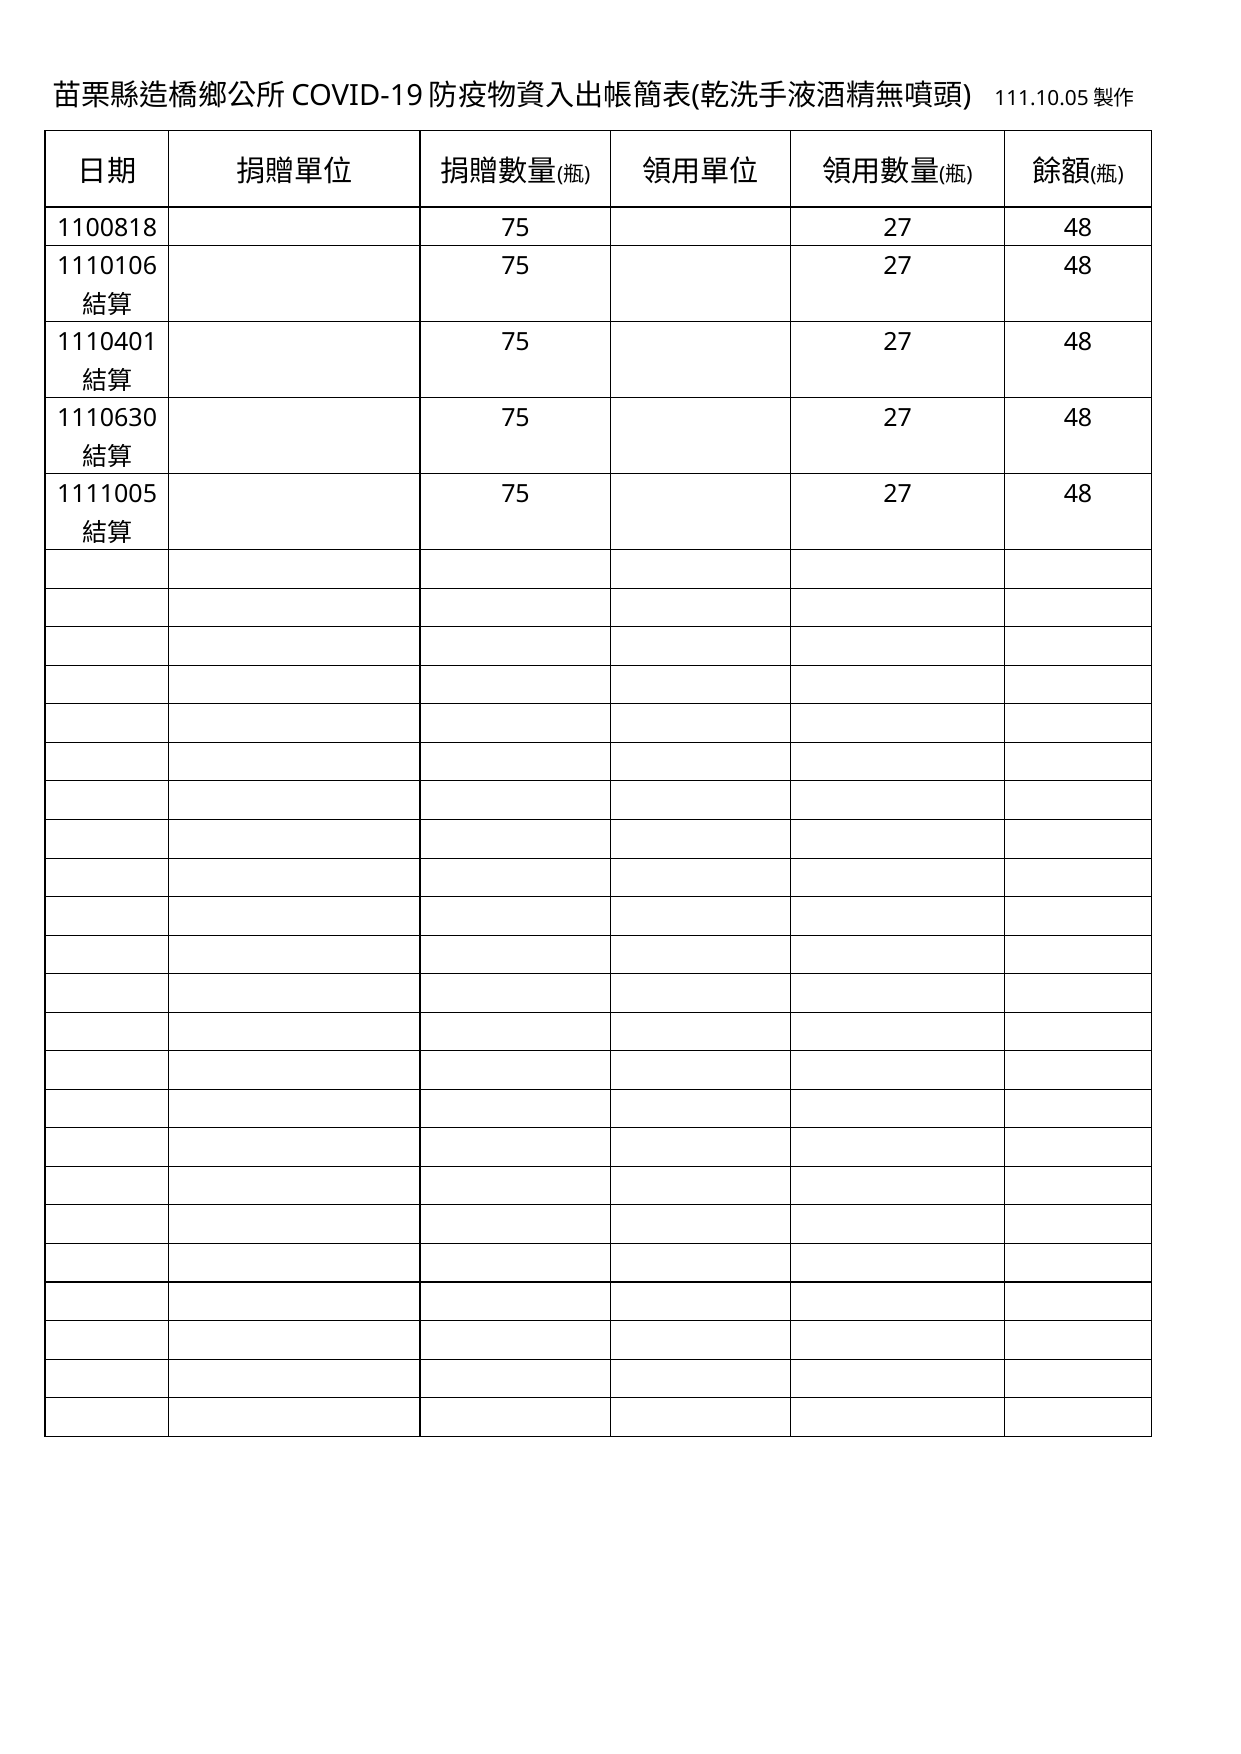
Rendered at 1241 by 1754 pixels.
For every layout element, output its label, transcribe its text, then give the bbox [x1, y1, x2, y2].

table_cell [421, 859, 610, 896]
table_cell [46, 1360, 168, 1397]
table_cell [169, 398, 419, 473]
table_cell [611, 897, 790, 934]
table_cell [46, 974, 168, 1012]
table_cell [46, 1321, 168, 1358]
table_cell [611, 1090, 790, 1127]
table_cell [169, 1013, 419, 1050]
table_cell [46, 627, 168, 665]
table_cell [1005, 936, 1151, 973]
table_cell 27 [791, 474, 1004, 549]
table_cell [169, 1321, 419, 1358]
table_cell [791, 589, 1004, 626]
table_cell [169, 1090, 419, 1127]
table_cell [46, 1013, 168, 1050]
table_cell 1110401結算 [46, 322, 168, 397]
table_cell [421, 1051, 610, 1089]
table_cell [1005, 666, 1151, 703]
table_cell [169, 820, 419, 857]
table_header 領用數量(瓶) [791, 131, 1004, 206]
table_cell [46, 704, 168, 742]
table_cell [611, 936, 790, 973]
table_cell [611, 398, 790, 473]
table_cell [611, 589, 790, 626]
table_cell [791, 1013, 1004, 1050]
table_cell [169, 1128, 419, 1166]
table_cell [611, 743, 790, 780]
table_cell [611, 1398, 790, 1436]
table_cell [421, 781, 610, 819]
table_cell 1100818 [46, 208, 168, 245]
table_cell [169, 859, 419, 896]
table_cell [611, 1244, 790, 1281]
table_cell [421, 627, 610, 665]
table_cell 48 [1005, 474, 1151, 549]
text 苗栗縣造橋鄉公所COVID-19防疫物資入出帳簡表(乾洗手液酒精無噴頭) 111.10.05製作 [44, 55, 1152, 130]
table_cell 48 [1005, 246, 1151, 321]
table_cell [169, 1360, 419, 1397]
table_cell [46, 1051, 168, 1089]
table_cell [421, 1321, 610, 1358]
table_cell [46, 781, 168, 819]
table_cell [791, 820, 1004, 857]
table_cell [791, 1321, 1004, 1358]
table_cell [421, 589, 610, 626]
table_cell [169, 627, 419, 665]
table_cell [46, 589, 168, 626]
table_cell [1005, 550, 1151, 588]
table_cell [421, 704, 610, 742]
table_cell [611, 322, 790, 397]
table_cell [611, 550, 790, 588]
table_cell 48 [1005, 322, 1151, 397]
table_cell [791, 627, 1004, 665]
table_cell [791, 1398, 1004, 1436]
table_cell [1005, 704, 1151, 742]
table_cell 75 [421, 246, 610, 321]
table_cell [46, 666, 168, 703]
table_cell [1005, 1283, 1151, 1320]
table_header 捐贈數量(瓶) [421, 131, 610, 206]
table_cell [611, 208, 790, 245]
table_cell [169, 589, 419, 626]
table_cell [1005, 781, 1151, 819]
table_cell [169, 1167, 419, 1204]
table_cell [46, 743, 168, 780]
table_cell [791, 897, 1004, 934]
table_cell 75 [421, 322, 610, 397]
table_cell [169, 1244, 419, 1281]
table_cell [791, 1090, 1004, 1127]
table_cell [46, 1283, 168, 1320]
table_cell [1005, 974, 1151, 1012]
table_cell [169, 936, 419, 973]
table_cell [46, 1205, 168, 1243]
table_header 捐贈單位 [169, 131, 419, 206]
table_cell [611, 246, 790, 321]
table_cell [611, 474, 790, 549]
table_cell [169, 208, 419, 245]
table_header 領用單位 [611, 131, 790, 206]
table_cell [1005, 743, 1151, 780]
table_cell [169, 1051, 419, 1089]
table_cell [791, 550, 1004, 588]
table_cell [1005, 1244, 1151, 1281]
table_cell [791, 704, 1004, 742]
table_cell [46, 897, 168, 934]
table_cell 1111005結算 [46, 474, 168, 549]
table_cell [169, 897, 419, 934]
table_cell [611, 820, 790, 857]
table_cell [1005, 820, 1151, 857]
table_cell [46, 1167, 168, 1204]
table_cell 75 [421, 208, 610, 245]
table_cell [1005, 1090, 1151, 1127]
table_cell [791, 666, 1004, 703]
table_cell [611, 627, 790, 665]
table_cell [611, 1013, 790, 1050]
table_cell [791, 743, 1004, 780]
table_cell [46, 1398, 168, 1436]
table_cell [169, 550, 419, 588]
table_cell [169, 1283, 419, 1320]
table_cell 27 [791, 246, 1004, 321]
table_cell [421, 1013, 610, 1050]
table_cell [791, 1244, 1004, 1281]
table_cell [421, 1360, 610, 1397]
table_cell [421, 897, 610, 934]
table_cell [1005, 897, 1151, 934]
table_cell [791, 781, 1004, 819]
table_cell [421, 1398, 610, 1436]
table_cell [169, 474, 419, 549]
table_cell 1110630結算 [46, 398, 168, 473]
table_cell [1005, 859, 1151, 896]
table_cell [46, 859, 168, 896]
table_cell [46, 1128, 168, 1166]
table_cell [1005, 1167, 1151, 1204]
table_cell 75 [421, 474, 610, 549]
table_cell [611, 1360, 790, 1397]
table_cell [169, 246, 419, 321]
table_cell [791, 1167, 1004, 1204]
table_cell [1005, 1360, 1151, 1397]
table_cell [1005, 1321, 1151, 1358]
table_cell [1005, 1128, 1151, 1166]
table_cell [169, 1205, 419, 1243]
table_cell [611, 1128, 790, 1166]
table_cell [421, 936, 610, 973]
table_cell [46, 936, 168, 973]
table_cell [791, 1360, 1004, 1397]
table_cell [169, 704, 419, 742]
table_cell [169, 743, 419, 780]
table_cell [611, 859, 790, 896]
table_cell [421, 820, 610, 857]
table_cell [421, 1244, 610, 1281]
table_cell [421, 1128, 610, 1166]
table_cell [611, 1167, 790, 1204]
table_cell 27 [791, 208, 1004, 245]
table_cell [611, 666, 790, 703]
table_cell [169, 781, 419, 819]
table_cell [611, 974, 790, 1012]
table_cell [1005, 589, 1151, 626]
table_cell [421, 1090, 610, 1127]
table_cell [1005, 1398, 1151, 1436]
table_cell [421, 1283, 610, 1320]
table_cell [1005, 627, 1151, 665]
table_cell [169, 1398, 419, 1436]
table_cell [421, 1205, 610, 1243]
table_cell [421, 550, 610, 588]
table_cell [1005, 1051, 1151, 1089]
table_cell [421, 1167, 610, 1204]
table_cell [46, 550, 168, 588]
table_cell [46, 1090, 168, 1127]
table_cell [791, 974, 1004, 1012]
table_cell [791, 1205, 1004, 1243]
table_cell [611, 1205, 790, 1243]
table_cell [611, 1051, 790, 1089]
table_header 餘額(瓶) [1005, 131, 1151, 206]
table_cell [169, 974, 419, 1012]
table_cell [791, 1128, 1004, 1166]
table_header 日期 [46, 131, 168, 206]
table_cell [421, 666, 610, 703]
table_cell 48 [1005, 208, 1151, 245]
table_cell [46, 820, 168, 857]
table_cell [169, 322, 419, 397]
table_cell [169, 666, 419, 703]
table_cell [791, 859, 1004, 896]
table_cell [611, 1283, 790, 1320]
table_cell [611, 704, 790, 742]
table_cell 75 [421, 398, 610, 473]
table_cell [1005, 1013, 1151, 1050]
table_cell [791, 1283, 1004, 1320]
table_cell [46, 1244, 168, 1281]
table_cell 1110106結算 [46, 246, 168, 321]
table_cell [791, 1051, 1004, 1089]
table_cell 27 [791, 398, 1004, 473]
table_cell [421, 743, 610, 780]
table_cell [1005, 1205, 1151, 1243]
table_cell [791, 936, 1004, 973]
table_cell [421, 974, 610, 1012]
table_cell [611, 1321, 790, 1358]
table_cell [611, 781, 790, 819]
table_cell 48 [1005, 398, 1151, 473]
table_cell 27 [791, 322, 1004, 397]
